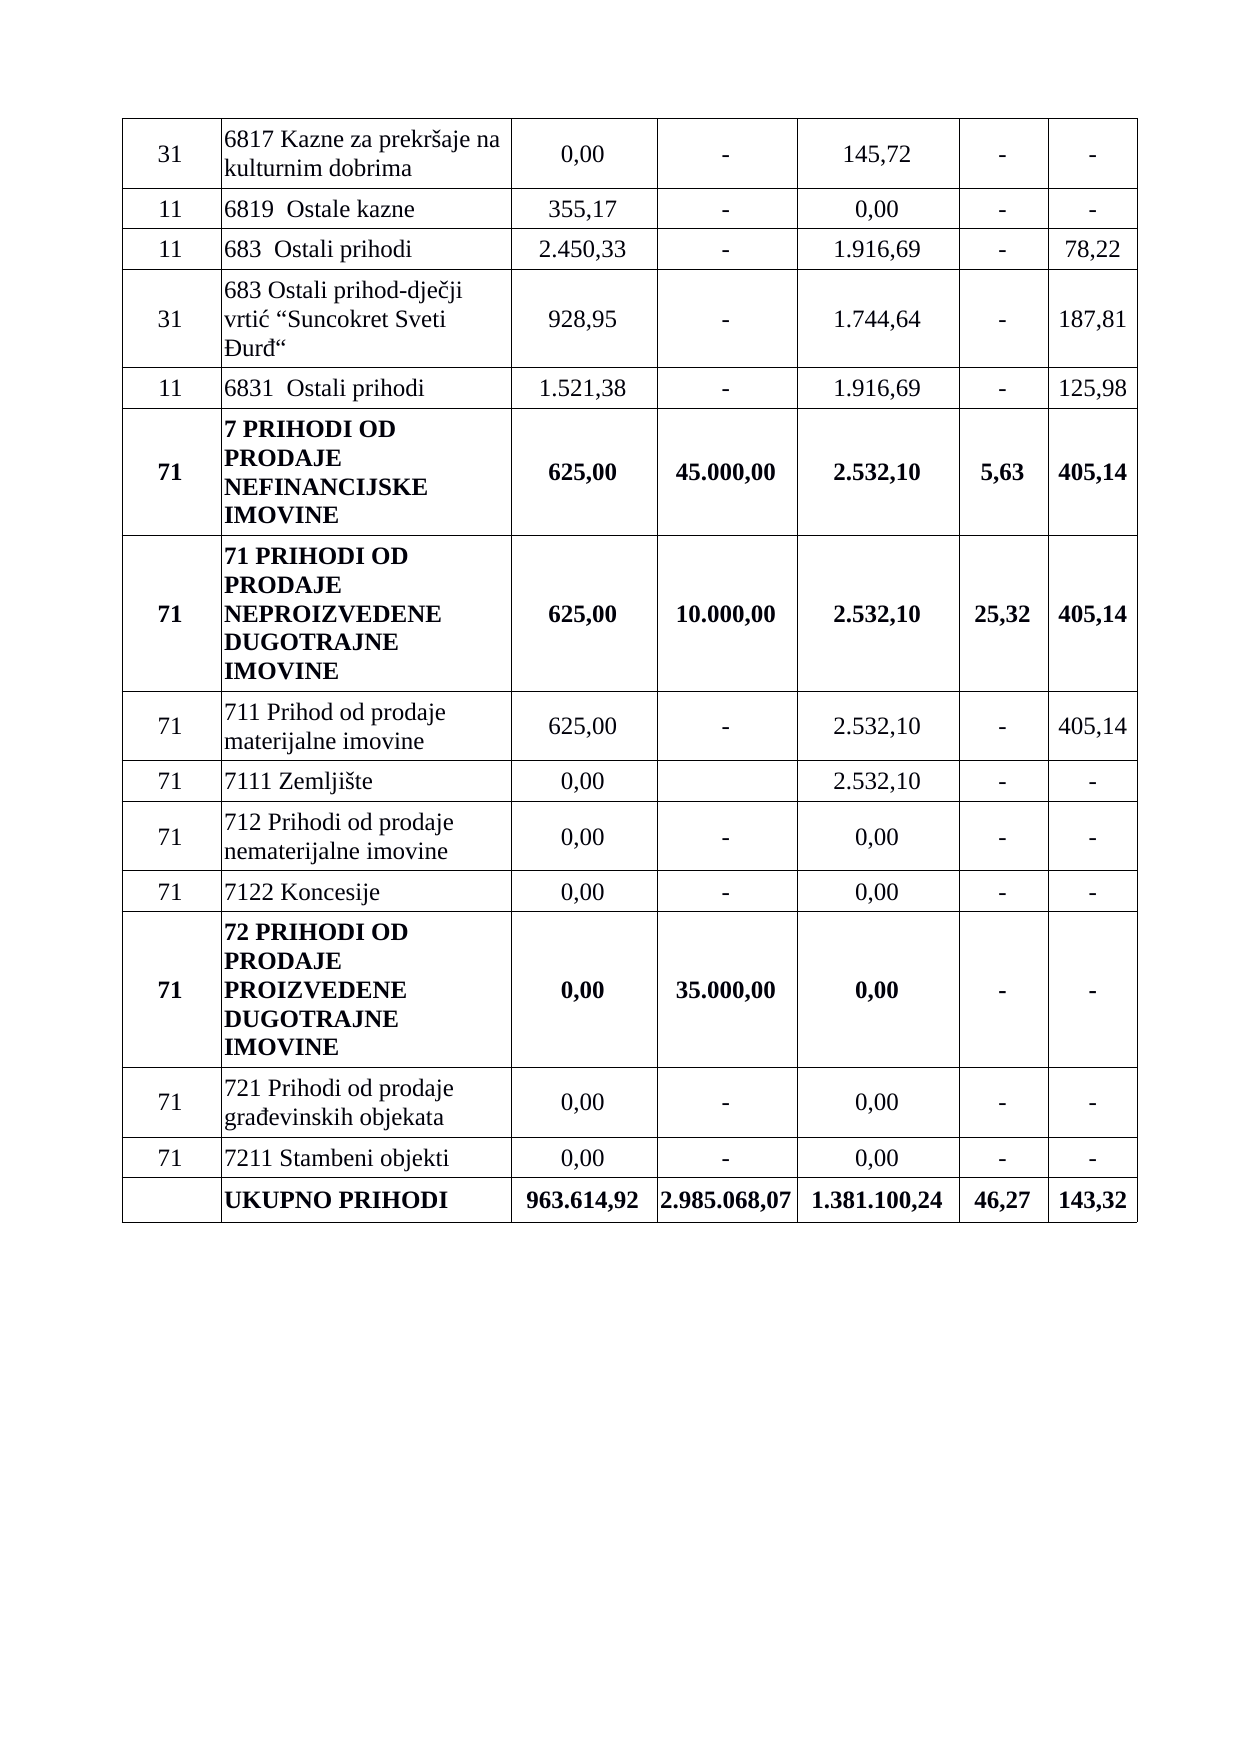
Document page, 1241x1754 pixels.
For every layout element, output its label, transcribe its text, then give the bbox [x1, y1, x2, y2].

table_cell 10.000,00 [658, 536, 797, 691]
table_cell - [1049, 761, 1137, 801]
table_cell - [1049, 871, 1137, 911]
table_cell - [960, 270, 1048, 367]
table_cell 25,32 [960, 536, 1048, 691]
table_cell 0,00 [798, 1138, 959, 1177]
table_cell - [1049, 912, 1137, 1067]
table_cell 1.744,64 [798, 270, 959, 367]
table_cell 1.521,38 [512, 368, 657, 408]
table_cell 405,14 [1049, 692, 1137, 760]
table_cell 6831 Ostali prihodi [222, 368, 511, 408]
table_cell 71 [123, 871, 221, 911]
table_cell 7111 Zemljište [222, 761, 511, 801]
table_cell 0,00 [798, 912, 959, 1067]
table_cell 71 [123, 1068, 221, 1136]
table_cell 71 [123, 536, 221, 691]
table_cell 7211 Stambeni objekti [222, 1138, 511, 1177]
table_cell [658, 761, 797, 801]
table_cell 71 [123, 1138, 221, 1177]
table_cell - [960, 802, 1048, 870]
table_cell 71 [123, 409, 221, 535]
table_cell 31 [123, 270, 221, 367]
table_cell 0,00 [798, 802, 959, 870]
table_cell 0,00 [512, 1138, 657, 1177]
table_cell 355,17 [512, 189, 657, 228]
table_cell - [1049, 1138, 1137, 1177]
table_cell 405,14 [1049, 536, 1137, 691]
table_cell 11 [123, 368, 221, 408]
table_cell 2.532,10 [798, 536, 959, 691]
table_cell - [960, 871, 1048, 911]
table_cell 145,72 [798, 119, 959, 188]
table_cell 683 Ostali prihodi [222, 229, 511, 269]
table_cell 405,14 [1049, 409, 1137, 535]
table_cell 11 [123, 229, 221, 269]
table_cell 46,27 [960, 1178, 1048, 1221]
table_cell - [658, 270, 797, 367]
table_cell 712 Prihodi od prodaje nematerijalne imovine [222, 802, 511, 870]
table_cell - [960, 368, 1048, 408]
table_cell - [658, 1068, 797, 1136]
table_cell 71 [123, 802, 221, 870]
table_cell 721 Prihodi od prodaje građevinskih objekata [222, 1068, 511, 1136]
table_cell - [658, 189, 797, 228]
table_cell 0,00 [798, 189, 959, 228]
table_cell 6817 Kazne za prekršaje na kulturnim dobrima [222, 119, 511, 188]
table_cell - [960, 189, 1048, 228]
table_cell 0,00 [798, 1068, 959, 1136]
table_cell 71 PRIHODI OD PRODAJE NEPROIZVEDENE DUGOTRAJNE IMOVINE [222, 536, 511, 691]
table_cell 2.532,10 [798, 409, 959, 535]
table_cell 625,00 [512, 536, 657, 691]
table_cell - [658, 1138, 797, 1177]
table_cell 2.450,33 [512, 229, 657, 269]
table_cell 683 Ostali prihod-dječji vrtić “Suncokret Sveti Đurđ“ [222, 270, 511, 367]
table_cell - [658, 229, 797, 269]
table_cell - [1049, 1068, 1137, 1136]
table_cell - [960, 1068, 1048, 1136]
table_cell UKUPNO PRIHODI [222, 1178, 511, 1221]
table_cell 0,00 [512, 1068, 657, 1136]
table_cell 71 [123, 692, 221, 760]
table_cell - [1049, 802, 1137, 870]
table_cell - [658, 802, 797, 870]
table_cell 0,00 [512, 871, 657, 911]
table_cell 1.381.100,24 [798, 1178, 959, 1221]
table_cell [123, 1178, 221, 1221]
table_cell 711 Prihod od prodaje materijalne imovine [222, 692, 511, 760]
table_cell - [658, 368, 797, 408]
table_cell 71 [123, 912, 221, 1067]
table_cell 78,22 [1049, 229, 1137, 269]
table_cell 0,00 [512, 761, 657, 801]
table_cell - [1049, 119, 1137, 188]
table_cell 35.000,00 [658, 912, 797, 1067]
table_cell 625,00 [512, 409, 657, 535]
table_cell 1.916,69 [798, 229, 959, 269]
table_cell - [658, 871, 797, 911]
table_cell 0,00 [798, 871, 959, 911]
table_cell 143,32 [1049, 1178, 1137, 1221]
table_cell 2.985.068,07 [658, 1178, 797, 1221]
table_cell 45.000,00 [658, 409, 797, 535]
table_cell 0,00 [512, 912, 657, 1067]
table_cell - [1049, 189, 1137, 228]
table_cell - [960, 692, 1048, 760]
table_cell 6819 Ostale kazne [222, 189, 511, 228]
table_cell 2.532,10 [798, 692, 959, 760]
table_cell 71 [123, 761, 221, 801]
table_cell - [960, 229, 1048, 269]
table_cell 72 PRIHODI OD PRODAJE PROIZVEDENE DUGOTRAJNE IMOVINE [222, 912, 511, 1067]
table_cell 0,00 [512, 119, 657, 188]
table_cell - [658, 692, 797, 760]
table_cell 625,00 [512, 692, 657, 760]
table_cell 125,98 [1049, 368, 1137, 408]
table_cell 1.916,69 [798, 368, 959, 408]
table_cell 2.532,10 [798, 761, 959, 801]
table_cell 11 [123, 189, 221, 228]
table_cell 963.614,92 [512, 1178, 657, 1221]
table_cell - [960, 119, 1048, 188]
table_cell 928,95 [512, 270, 657, 367]
table_cell - [960, 912, 1048, 1067]
table_cell - [960, 1138, 1048, 1177]
table_cell 5,63 [960, 409, 1048, 535]
table_cell 7 PRIHODI OD PRODAJE NEFINANCIJSKE IMOVINE [222, 409, 511, 535]
table_cell 187,81 [1049, 270, 1137, 367]
table_cell 31 [123, 119, 221, 188]
table_cell 0,00 [512, 802, 657, 870]
table_cell 7122 Koncesije [222, 871, 511, 911]
table_cell - [960, 761, 1048, 801]
table_cell - [658, 119, 797, 188]
